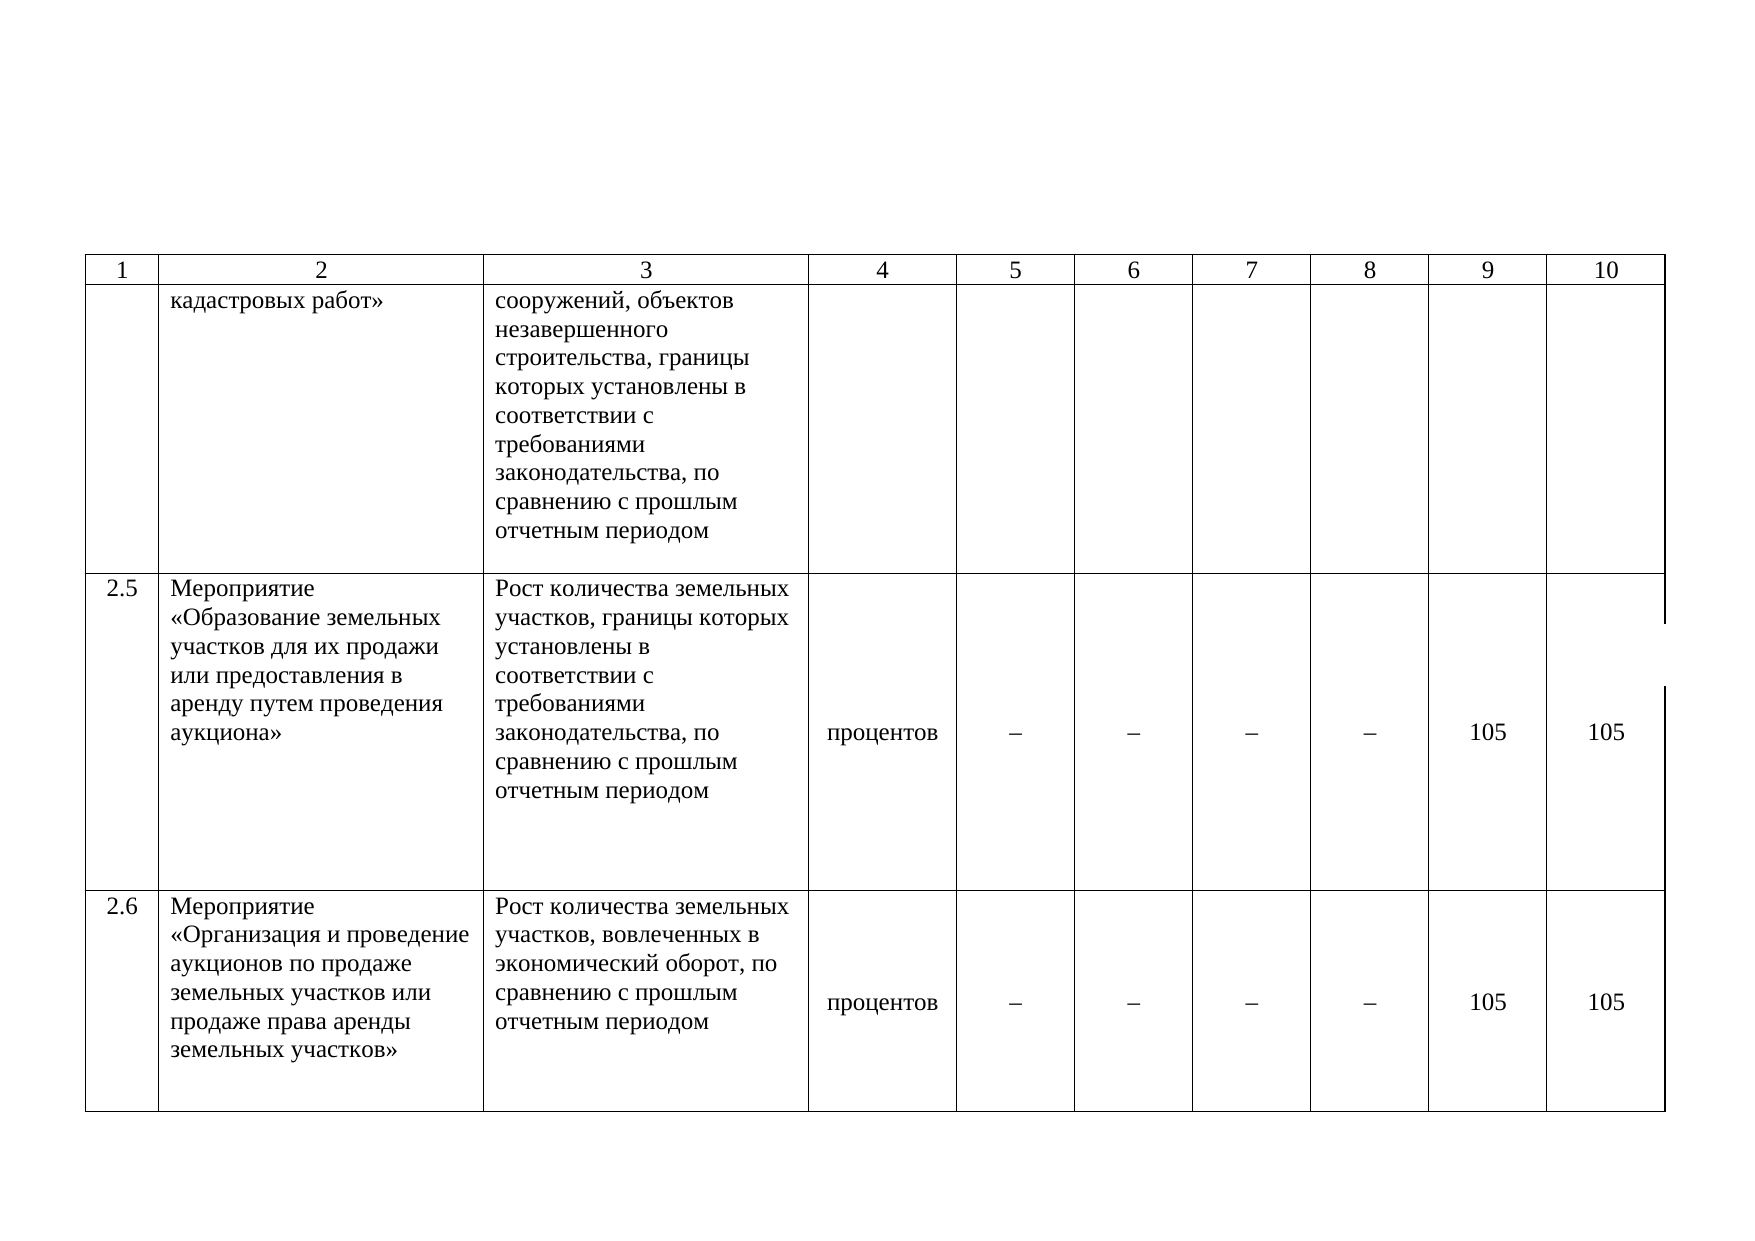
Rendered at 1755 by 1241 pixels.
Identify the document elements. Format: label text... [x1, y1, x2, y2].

table_cell – [1311, 574, 1428, 890]
table_cell [809, 285, 956, 572]
table_cell [1193, 285, 1310, 572]
table_cell [1311, 285, 1428, 572]
table_header 5 [957, 255, 967, 284]
table_cell [957, 285, 1074, 572]
table_header 1 [86, 255, 96, 284]
table_header 7 [1193, 255, 1204, 284]
table_header 10 [1654, 255, 1664, 284]
table_cell – [957, 574, 1074, 890]
table_cell Мероприятие «Организация и проведение аукционов по продаже земельных участков или продаже права аренды земельных участков» [159, 891, 483, 1111]
table_header 10 [1547, 255, 1558, 284]
table_cell – [1075, 574, 1192, 890]
table_cell [1429, 285, 1546, 572]
table_cell – [1075, 891, 1192, 1111]
table_cell Рост количества земельных участков, границы которых установлены в соответствии с требованиями законодательства, по сравнению с прошлым отчетным периодом [484, 574, 495, 890]
table_cell – [1193, 891, 1310, 1111]
table_cell процентов [809, 574, 956, 890]
table_cell Рост количества земельных участков, вовлеченных в экономический оборот, по сравнению с прошлым отчетным периодом [484, 891, 808, 1111]
table_header 7 [1299, 255, 1310, 284]
table_cell 105 [1547, 574, 1664, 890]
table_cell 2.6 [86, 891, 158, 1111]
table_header 6 [1075, 255, 1086, 284]
table_header 6 [1181, 255, 1192, 284]
table_cell 105 [1547, 891, 1664, 1111]
table_header 8 [1417, 255, 1428, 284]
table_cell 2.5 [86, 574, 158, 890]
table_header 3 [797, 255, 808, 284]
table_cell – [957, 891, 1074, 1111]
table_cell – [1193, 574, 1310, 890]
table_cell [86, 285, 158, 572]
table_header 2 [159, 255, 170, 284]
table_cell Мероприятие «Образование земельных участков для их продажи или предоставления в аренду путем проведения аукциона» [159, 574, 483, 890]
table_header 9 [1429, 255, 1440, 284]
table_cell – [1311, 891, 1428, 1111]
table_header 8 [1311, 255, 1322, 284]
table_cell [1075, 285, 1192, 572]
table_cell кадастровых работ» [159, 285, 483, 572]
table_cell [1547, 285, 1664, 572]
table_header 9 [1536, 255, 1546, 284]
table_cell 105 [1429, 891, 1546, 1111]
table_cell Рост количества земельных участков, границы которых установлены в соответствии с требованиями законодательства, по сравнению с прошлым отчетным периодом [797, 574, 808, 890]
table_header 5 [1063, 255, 1074, 284]
table_header 1 [148, 255, 158, 284]
table_header 4 [945, 255, 956, 284]
table_cell 105 [1429, 574, 1546, 890]
table_header 4 [809, 255, 820, 284]
table_cell процентов [809, 891, 956, 1111]
table_header 3 [484, 255, 495, 284]
table_header 2 [472, 255, 483, 284]
